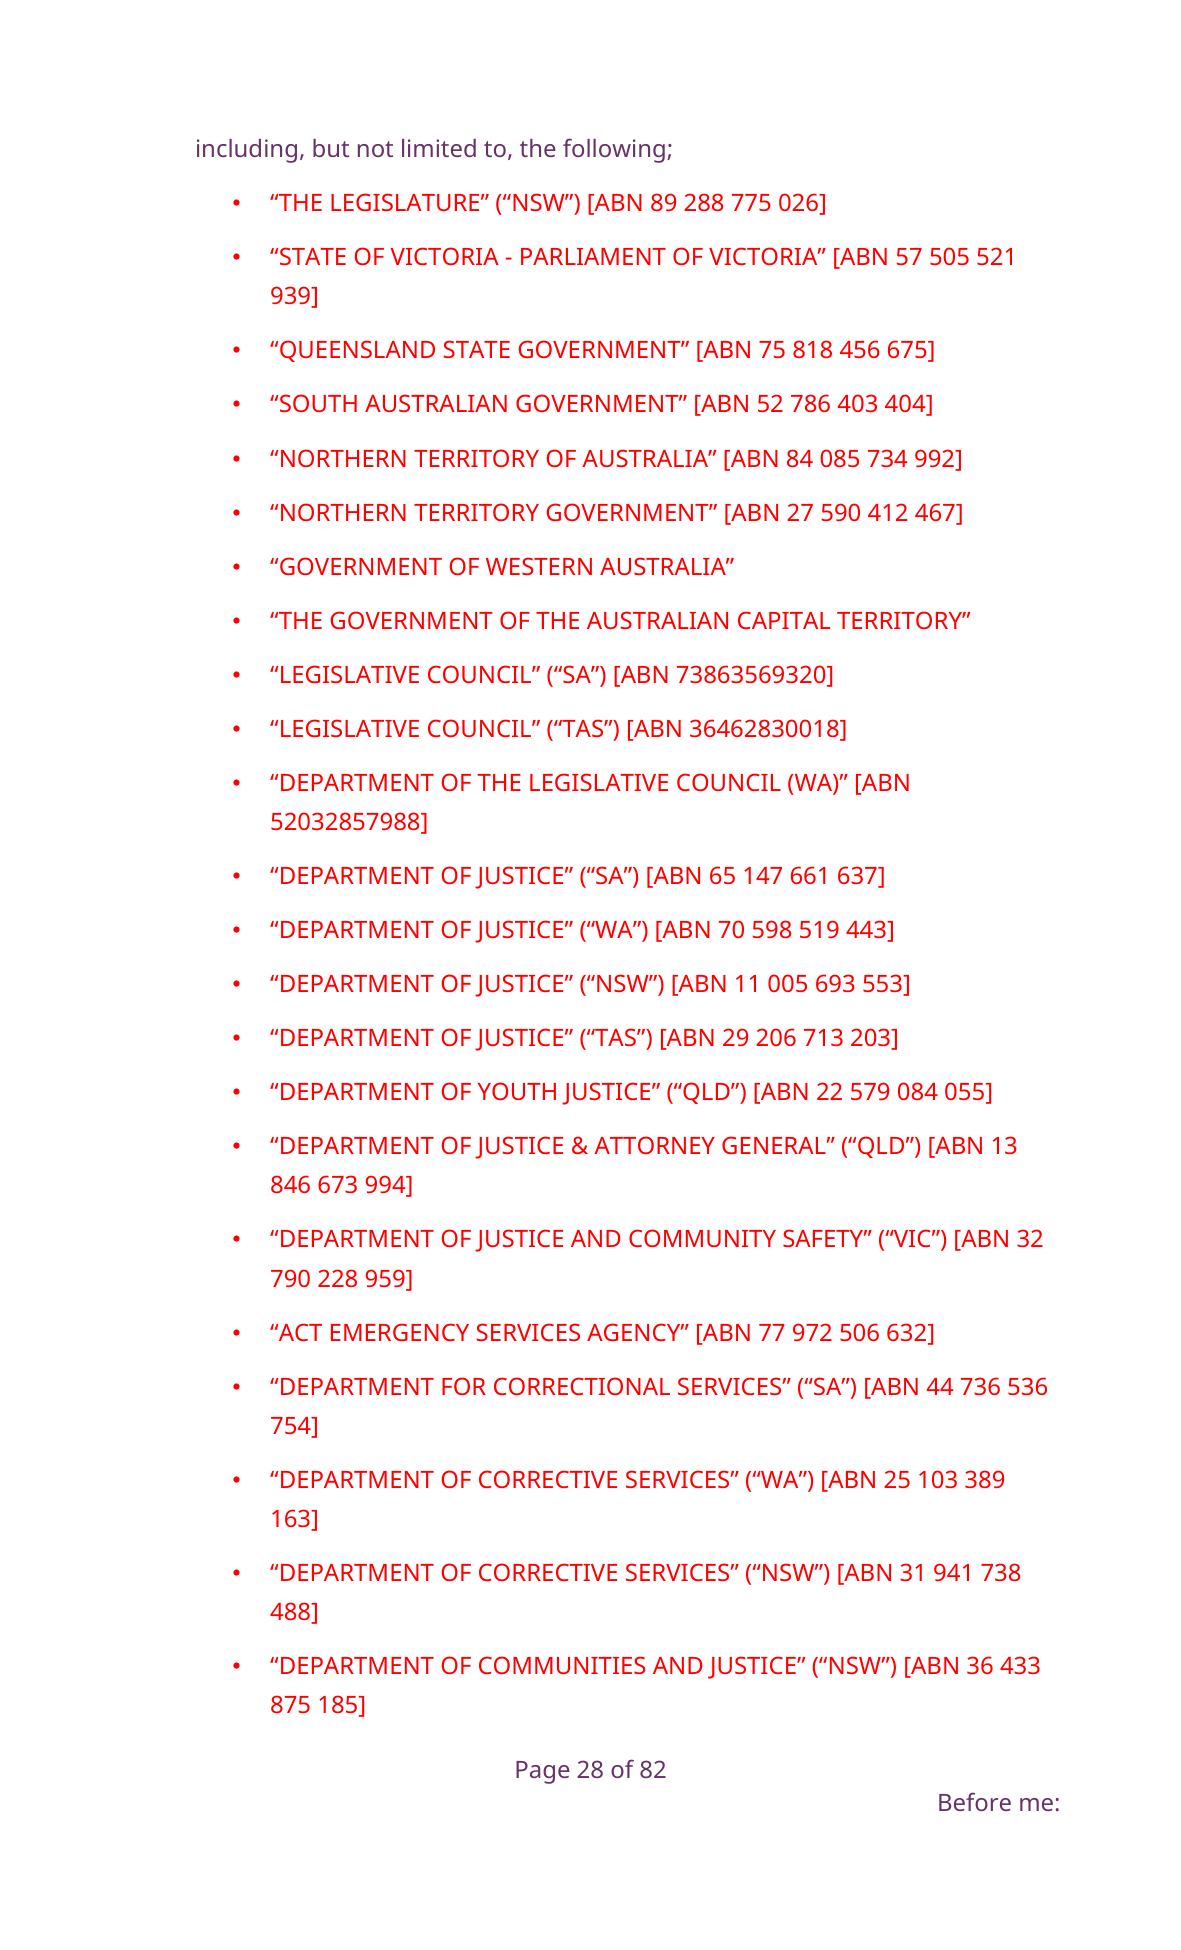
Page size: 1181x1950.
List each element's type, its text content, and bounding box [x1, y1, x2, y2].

list “NORTHERN TERRITORY GOVERNMENT” [ABN 27 590 412 467] [232, 495, 1061, 528]
list “DEPARTMENT OF JUSTICE” (“WA”) [ABN 70 598 519 443] [232, 913, 1061, 946]
list “NORTHERN TERRITORY OF AUSTRALIA” [ABN 84 085 734 992] [232, 441, 1061, 474]
list “DEPARTMENT OF JUSTICE” (“TAS”) [ABN 29 206 713 203] [232, 1021, 1061, 1054]
list “DEPARTMENT FOR CORRECTIONAL SERVICES” (“SA”) [ABN 44 736 536 754] [232, 1369, 1061, 1441]
list “DEPARTMENT OF CORRECTIVE SERVICES” (“WA”) [ABN 25 103 389 163] [232, 1463, 1061, 1534]
list “ACT EMERGENCY SERVICES AGENCY” [ABN 77 972 506 632] [232, 1315, 1061, 1348]
list “LEGISLATIVE COUNCIL” (“TAS”) [ABN 36462830018] [232, 712, 1061, 744]
list “SOUTH AUSTRALIAN GOVERNMENT” [ABN 52 786 403 404] [232, 387, 1061, 420]
list “DEPARTMENT OF COMMUNITIES AND JUSTICE” (“NSW”) [ABN 36 433 875 185] [232, 1649, 1061, 1721]
list “DEPARTMENT OF YOUTH JUSTICE” (“QLD”) [ABN 22 579 084 055] [232, 1075, 1061, 1108]
list “DEPARTMENT OF THE LEGISLATIVE COUNCIL (WA)” [ABN 52032857988] [232, 766, 1061, 837]
list “DEPARTMENT OF JUSTICE” (“NSW”) [ABN 11 005 693 553] [232, 967, 1061, 999]
list “THE LEGISLATURE” (“NSW”) [ABN 89 288 775 026] [232, 186, 1061, 219]
list “DEPARTMENT OF JUSTICE AND COMMUNITY SAFETY” (“VIC”) [ABN 32 790 228 959] [232, 1222, 1061, 1294]
list including, but not limited to, the following; [120, 132, 1061, 164]
list “THE GOVERNMENT OF THE AUSTRALIAN CAPITAL TERRITORY” [232, 603, 1061, 636]
list “GOVERNMENT OF WESTERN AUSTRALIA” [232, 549, 1061, 582]
list “DEPARTMENT OF JUSTICE & ATTORNEY GENERAL” (“QLD”) [ABN 13 846 673 994] [232, 1129, 1061, 1201]
list “DEPARTMENT OF JUSTICE” (“SA”) [ABN 65 147 661 637] [232, 859, 1061, 891]
list “STATE OF VICTORIA - PARLIAMENT OF VICTORIA” [ABN 57 505 521 939] [232, 240, 1061, 312]
list “QUEENSLAND STATE GOVERNMENT” [ABN 75 818 456 675] [232, 333, 1061, 366]
list “DEPARTMENT OF CORRECTIVE SERVICES” (“NSW”) [ABN 31 941 738 488] [232, 1556, 1061, 1627]
list “LEGISLATIVE COUNCIL” (“SA”) [ABN 73863569320] [232, 658, 1061, 690]
